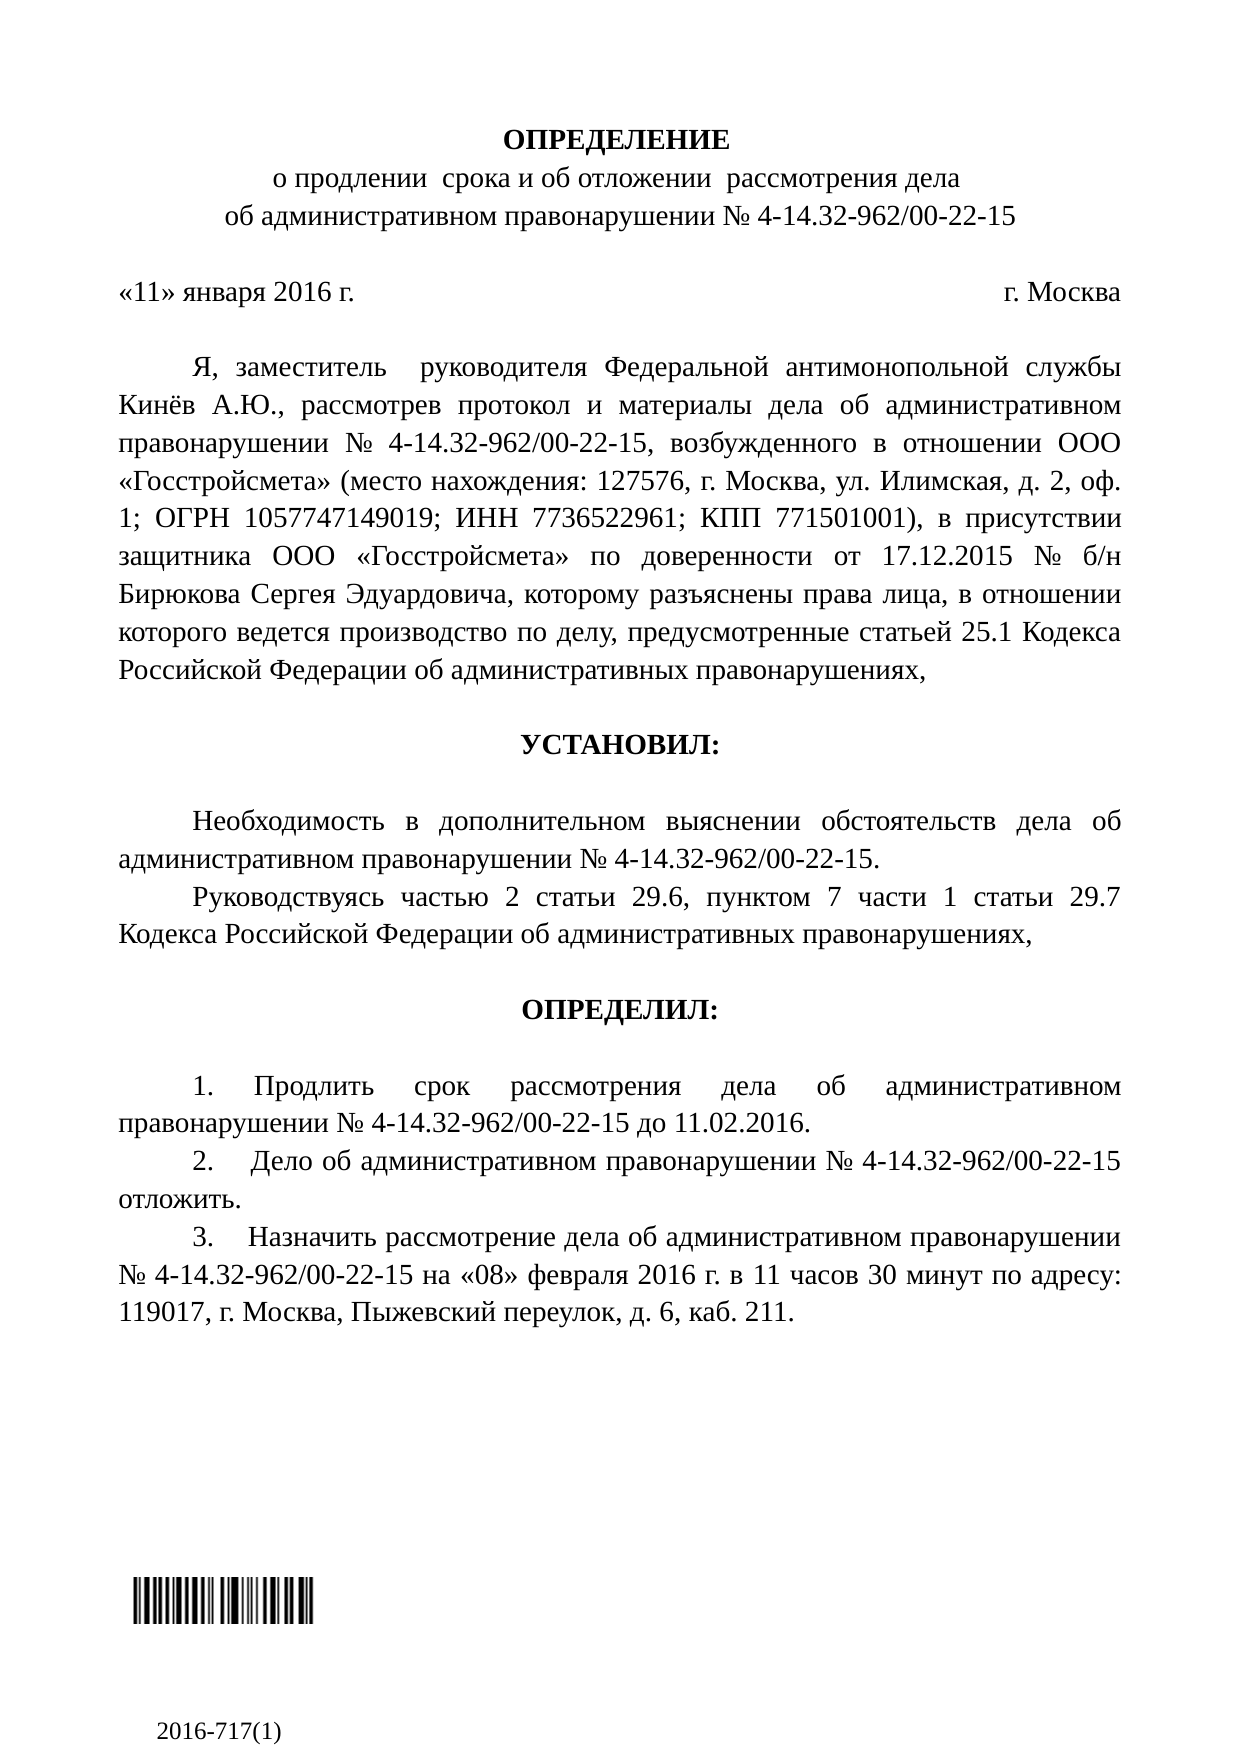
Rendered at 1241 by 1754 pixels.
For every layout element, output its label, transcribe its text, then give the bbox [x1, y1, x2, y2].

text об административном правонарушении № 4-14.32-962/00-22-15 [118, 194, 1122, 232]
text ОПРЕДЕЛЕНИЕ [118, 118, 1122, 156]
text Я, заместитель руководителя Федеральной антимонопольной службы Кинёв А.Ю., рассмотрев протокол и материалы дела об административном правонарушении № 4-14.32-962/00-22-15, возбужденного в отношении ООО «Госстройсмета» (место нахождения: 127576, г. Москва, ул. Илимская, д. 2, оф. 1; ОГРН 1057747149019; ИНН 7736522961; КПП 771501001), в присутствии защитника ООО «Госстройсмета» по доверенности от 17.12.2015 № б/н Бирюкова Сергея Эдуардовича, которому разъяснены права лица, в отношении которого ведется производство по делу, предусмотренные статьей 25.1 Кодекса Российской Федерации об административных правонарушениях, [118, 345, 1122, 685]
picture [118, 1577, 331, 1624]
text 2. Дело об административном правонарушении № 4-14.32-962/00-22-15 отложить. [118, 1139, 1122, 1215]
text УСТАНОВИЛ: [118, 723, 1122, 761]
text «11» января 2016 г. г. Москва [118, 269, 1122, 307]
text Руководствуясь частью 2 статьи 29.6, пунктом 7 части 1 статьи 29.7 Кодекса Российской Федерации об административных правонарушениях, [118, 874, 1122, 950]
text Необходимость в дополнительном выяснении обстоятельств дела об административном правонарушении № 4-14.32-962/00-22-15. [118, 799, 1122, 874]
text 3. Назначить рассмотрение дела об административном правонарушении № 4-14.32-962/00-22-15 на «08» февраля 2016 г. в 11 часов 30 минут по адресу: 119017, г. Москва, Пыжевский переулок, д. 6, каб. 211. [118, 1215, 1122, 1328]
text ОПРЕДЕЛИЛ: [118, 988, 1122, 1026]
text о продлении срока и об отложении рассмотрения дела [118, 156, 1122, 194]
text 1. Продлить срок рассмотрения дела об административном правонарушении № 4-14.32-962/00-22-15 до 11.02.2016. [118, 1063, 1122, 1139]
